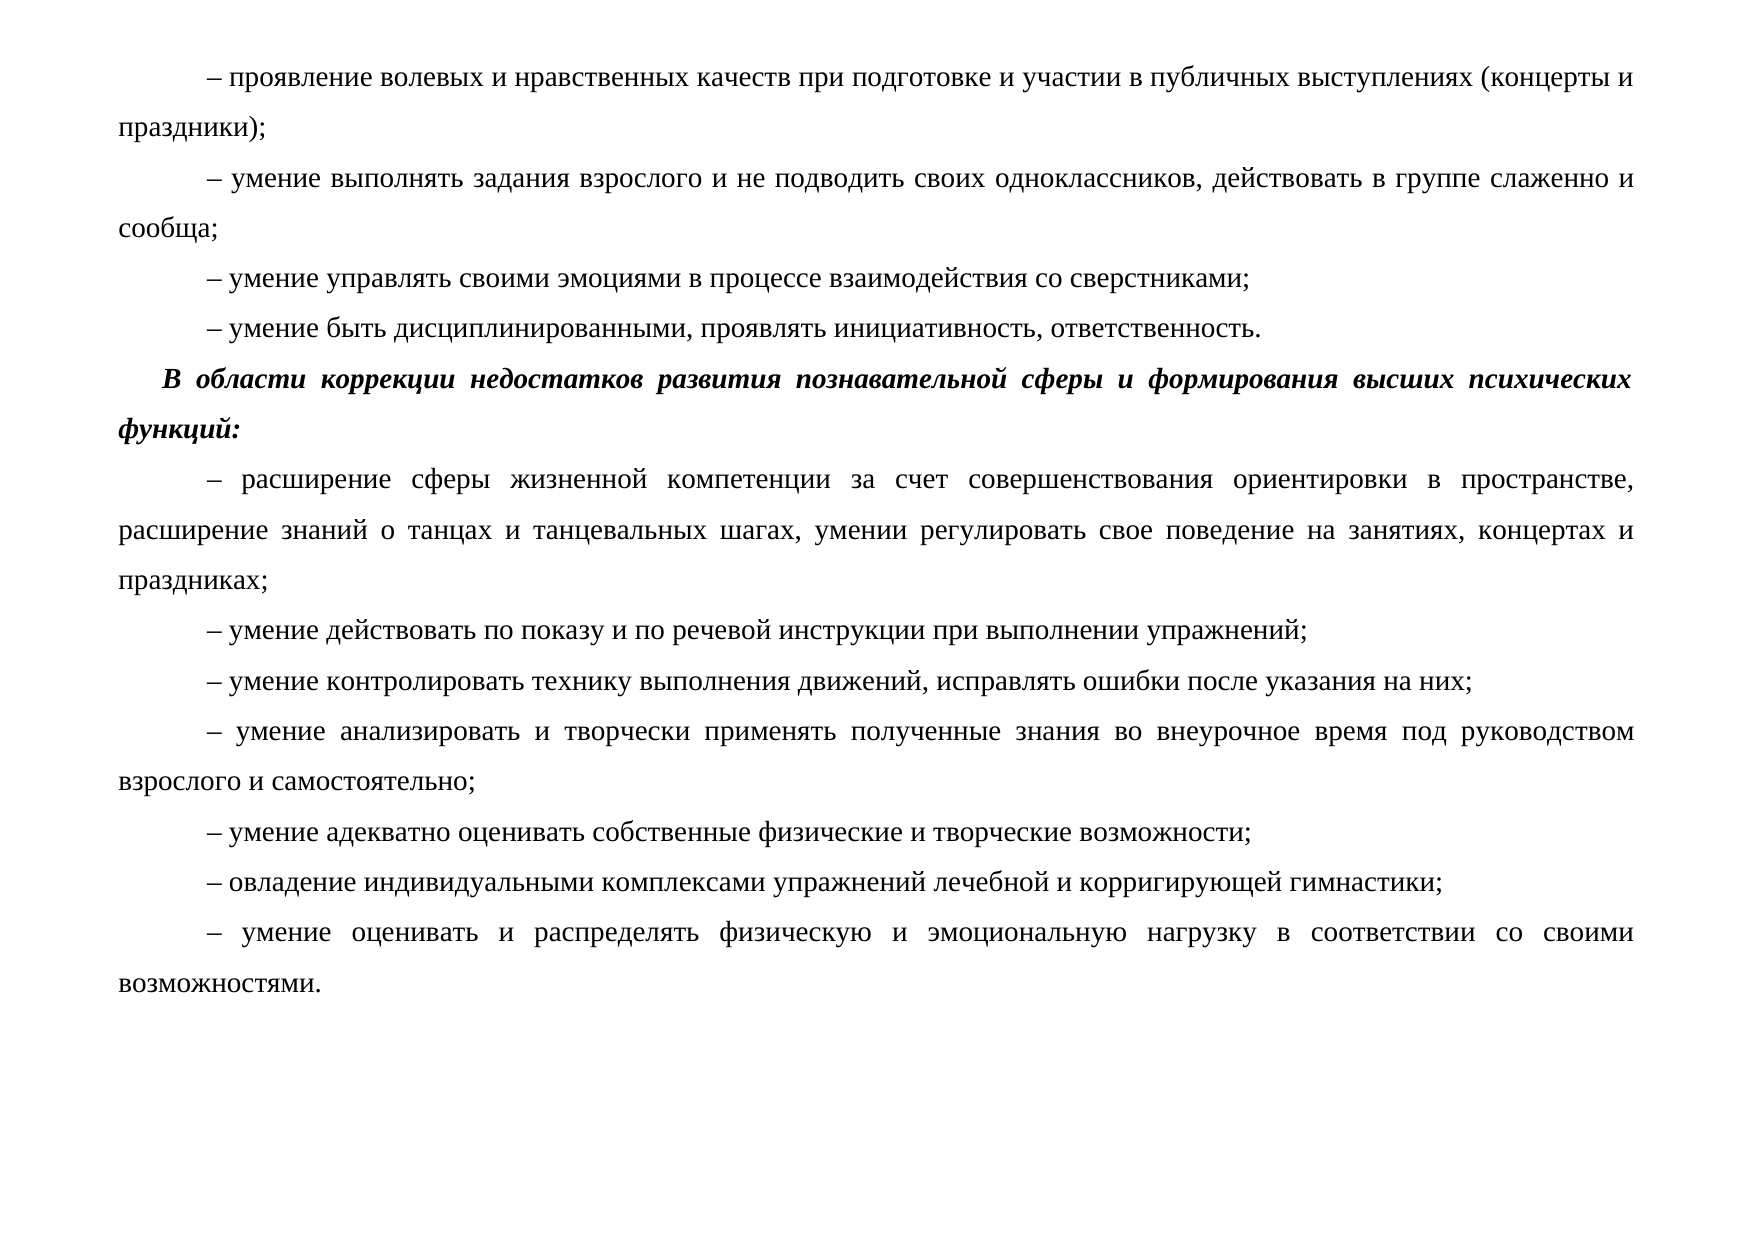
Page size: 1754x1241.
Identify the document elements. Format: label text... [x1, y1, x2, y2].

list В области коррекции недостатков развития познавательной сферы и формирования высших психических функций: [118, 361, 1636, 445]
text – умение анализировать и творчески применять полученные знания во внеурочное время под руководством взрослого и самостоятельно; [118, 713, 1636, 797]
list – расширение сферы жизненной компетенции за счет совершенствования ориентировки в пространстве, расширение знаний о танцах и танцевальных шагах, умении регулировать свое поведение на занятиях, концертах и праздниках; [118, 462, 1636, 596]
text – овладение индивидуальными комплексами упражнений лечебной и корригирующей гимнастики; [118, 864, 1636, 898]
text – умение управлять своими эмоциями в процессе взаимодействия со сверстниками; [118, 260, 1636, 294]
text – умение оценивать и распределять физическую и эмоциональную нагрузку в соответствии со своими возможностями. [118, 914, 1636, 998]
text – умение быть дисциплинированными, проявлять инициативность, ответственность. [118, 311, 1636, 344]
text – умение контролировать технику выполнения движений, исправлять ошибки после указания на них; [118, 663, 1636, 696]
text – проявление волевых и нравственных качеств при подготовке и участии в публичных выступлениях (концерты и праздники); [118, 59, 1636, 143]
text – умение выполнять задания взрослого и не подводить своих одноклассников, действовать в группе слаженно и сообща; [118, 160, 1636, 243]
text – умение адекватно оценивать собственные физические и творческие возможности; [118, 814, 1636, 847]
text – умение действовать по показу и по речевой инструкции при выполнении упражнений; [118, 612, 1636, 646]
